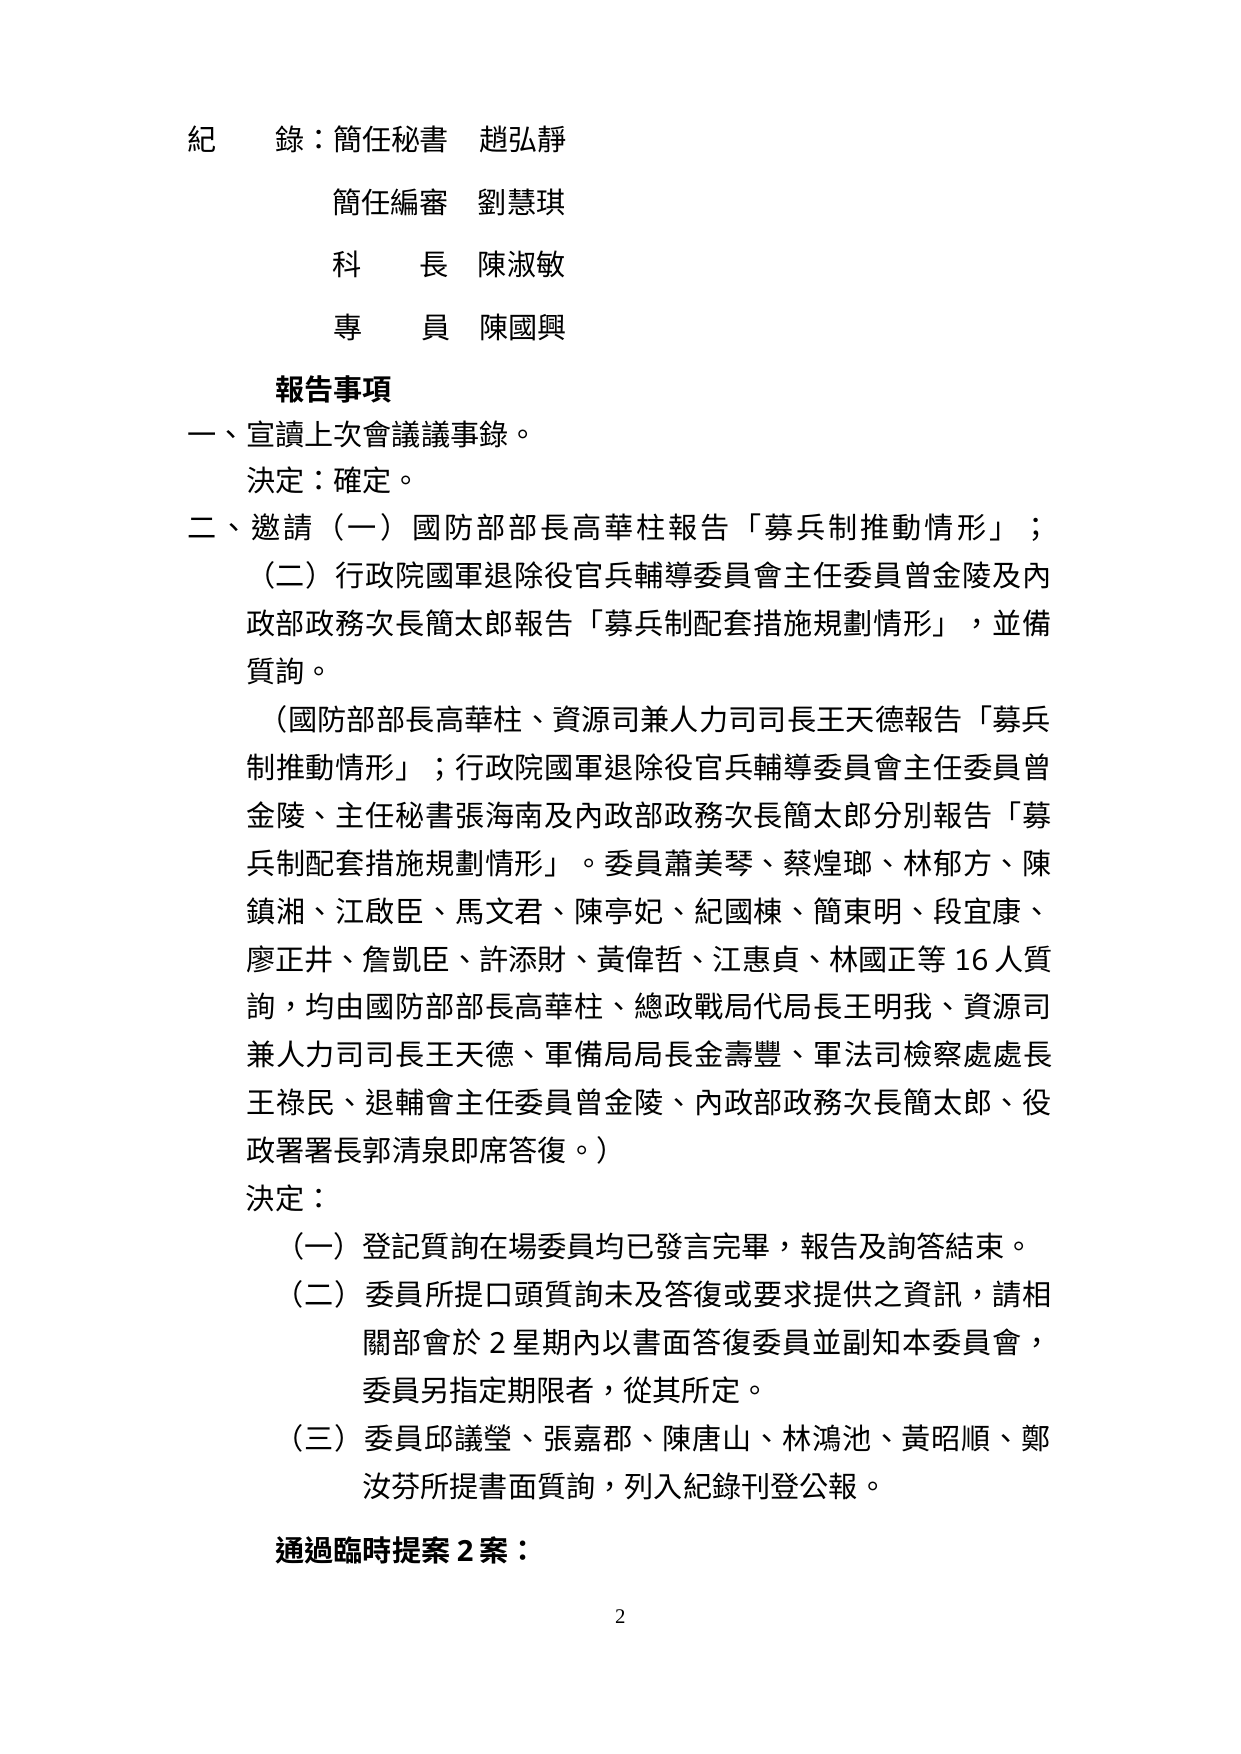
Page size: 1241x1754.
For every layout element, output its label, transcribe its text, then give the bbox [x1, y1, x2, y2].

text （一）登記質詢在場委員均已發言完畢，報告及詢答結束。 [246, 1219, 1053, 1267]
text 科 長 陳淑敏 [187, 221, 1053, 284]
text 紀 錄：簡任秘書 趙弘靜 [187, 96, 1053, 159]
text 決定：確定。 [187, 454, 1053, 500]
text 二、邀請（一）國防部部長高華柱報告「募兵制推動情形」；（二）行政院國軍退除役官兵輔導委員會主任委員曾金陵及內政部政務次長簡太郎報告「募兵制配套措施規劃情形」，並備質詢。 [187, 500, 1053, 692]
text 一、宣讀上次會議議事錄。 [187, 409, 1053, 454]
text 專 員 陳國興 [187, 284, 1053, 346]
text （三）委員邱議瑩、張嘉郡、陳唐山、林鴻池、黃昭順、鄭汝芬所提書面質詢，列入紀錄刊登公報。 [274, 1411, 1053, 1507]
text 決定： [246, 1171, 1053, 1219]
text 報告事項 [187, 346, 1053, 409]
text 簡任編審 劉慧琪 [187, 159, 1053, 221]
text （國防部部長高華柱、資源司兼人力司司長王天德報告「募兵制推動情形」；行政院國軍退除役官兵輔導委員會主任委員曾金陵、主任秘書張海南及內政部政務次長簡太郎分別報告「募兵制配套措施規劃情形」。委員蕭美琴、蔡煌瑯、林郁方、陳鎮湘、江啟臣、馬文君、陳亭妃、紀國棟、簡東明、段宜康、廖正井、詹凱臣、許添財、黃偉哲、江惠貞、林國正等16人質詢，均由國防部部長高華柱、總政戰局代局長王明我、資源司兼人力司司長王天德、軍備局局長金壽豐、軍法司檢察處處長王祿民、退輔會主任委員曾金陵、內政部政務次長簡太郎、役政署署長郭清泉即席答復。） [187, 692, 1053, 1171]
text 通過臨時提案2案： [187, 1507, 1053, 1569]
text （二）委員所提口頭質詢未及答復或要求提供之資訊，請相關部會於2星期內以書面答復委員並副知本委員會，委員另指定期限者，從其所定。 [274, 1267, 1053, 1411]
